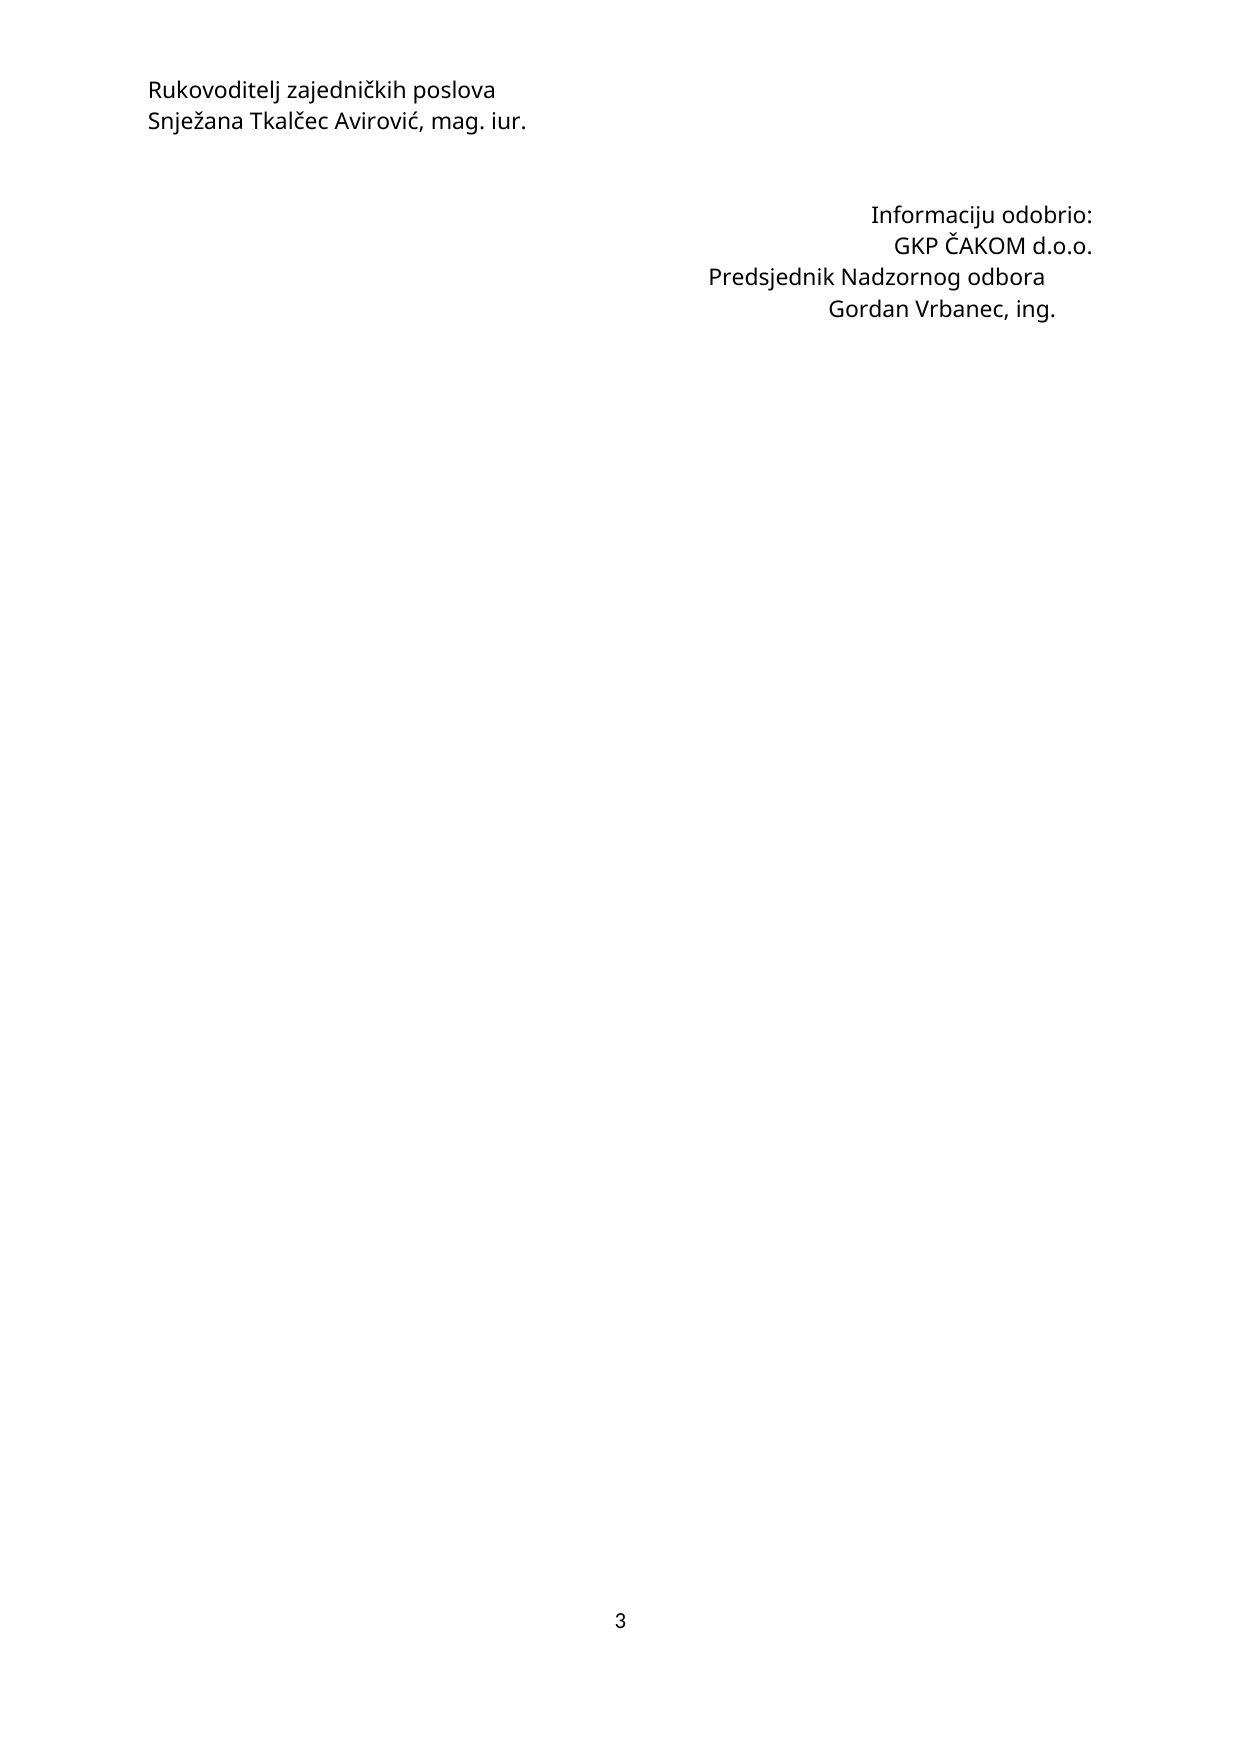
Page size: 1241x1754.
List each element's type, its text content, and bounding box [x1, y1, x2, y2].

text Rukovoditelj zajedničkih poslova [148, 74, 1093, 105]
text Predsjednik Nadzornog odbora [148, 261, 1093, 292]
text Snježana Tkalčec Avirović, mag. iur. [148, 105, 1093, 136]
text GKP ČAKOM d.o.o. [148, 230, 1093, 261]
text Informaciju odobrio: [148, 199, 1093, 230]
text Gordan Vrbanec, ing. [148, 292, 1093, 324]
